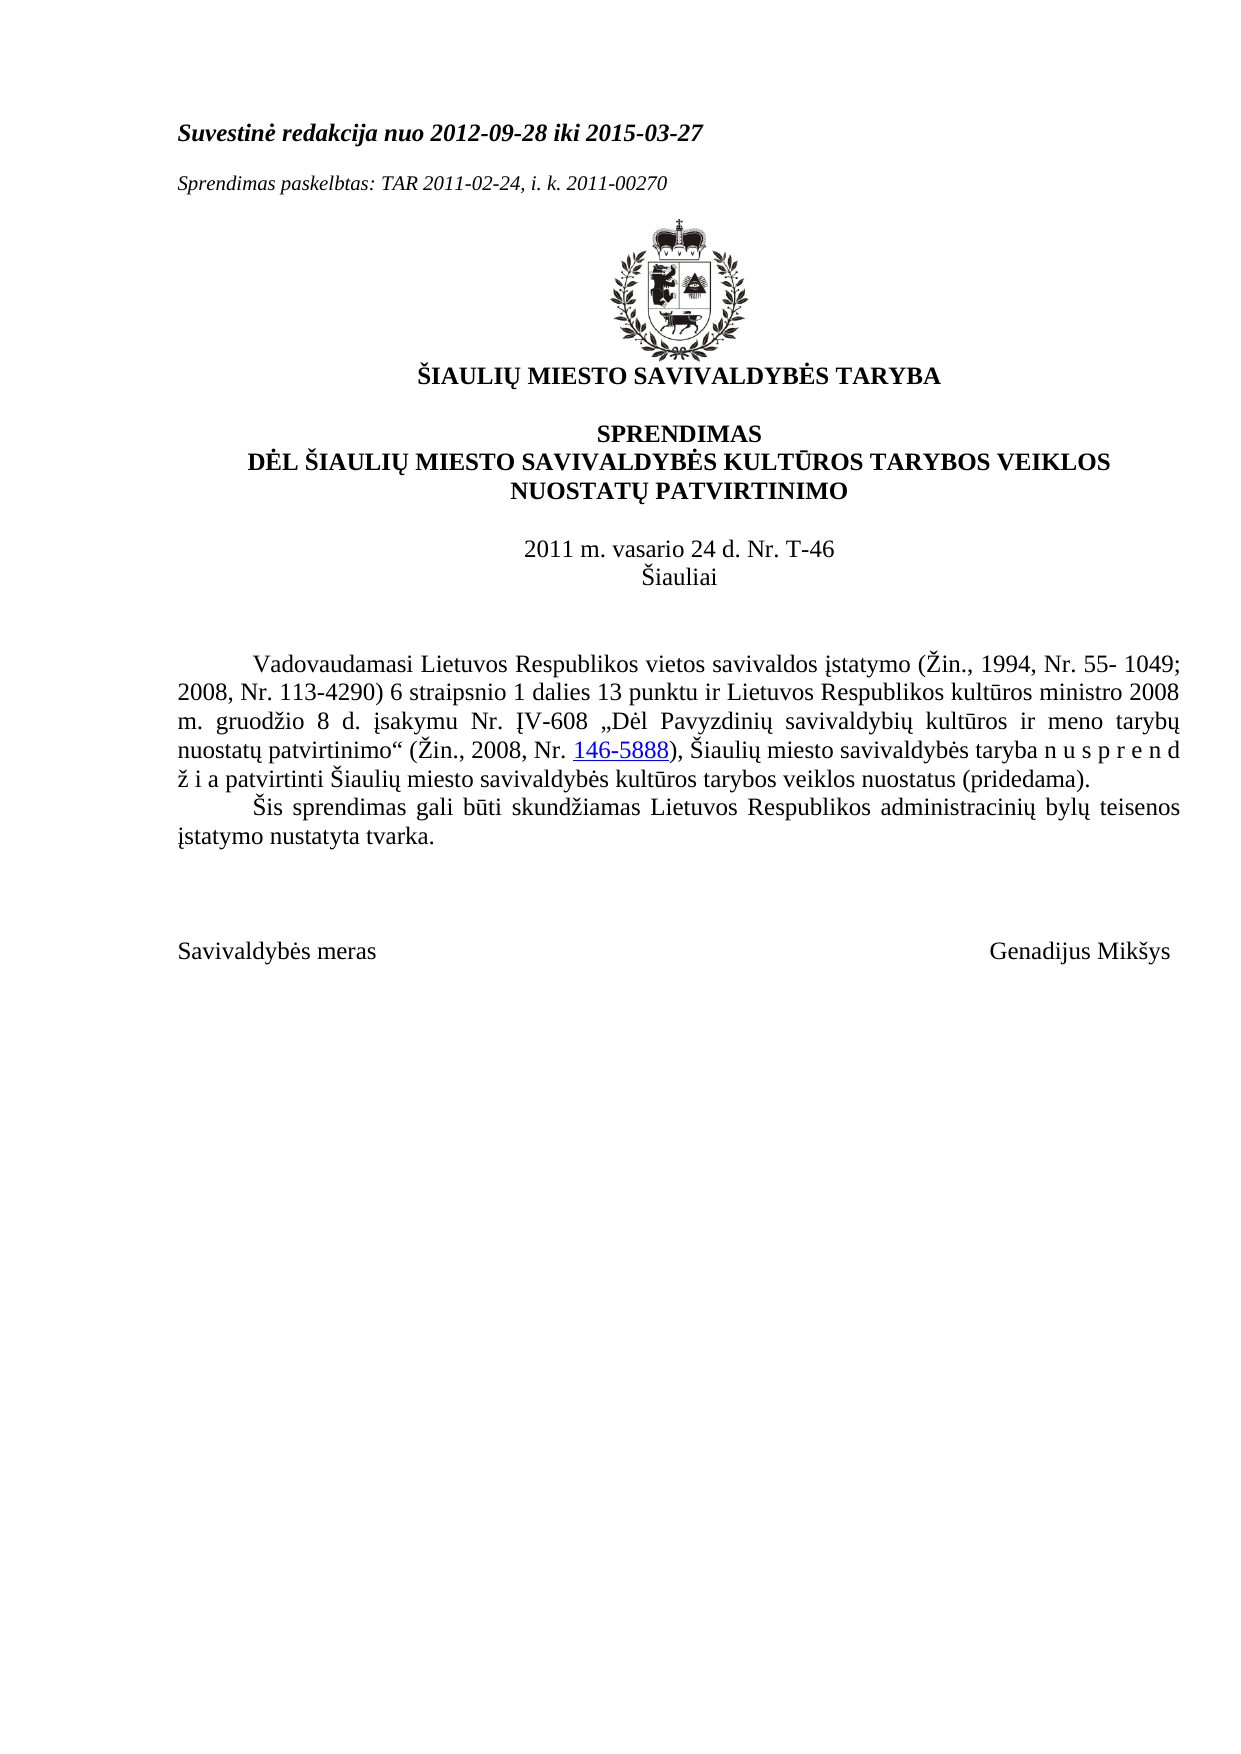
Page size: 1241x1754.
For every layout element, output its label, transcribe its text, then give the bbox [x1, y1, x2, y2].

text SPRENDIMAS [177, 419, 1181, 447]
text Vadovaudamasi Lietuvos Respublikos vietos savivaldos įstatymo (Žin., 1994, Nr. 55- 1049; 2008, Nr. 113-4290) 6 straipsnio 1 dalies 13 punktu ir Lietuvos Respublikos kultūros ministro 2008 m. gruodžio 8 d. įsakymu Nr. ĮV-608 „Dėl Pavyzdinių savivaldybių kultūros ir meno tarybų nuostatų patvirtinimo“ (Žin., 2008, Nr. 146-5888), Šiaulių miesto savivaldybės taryba n u s p r e n d ž i a patvirtinti Šiaulių miesto savivaldybės kultūros tarybos veiklos nuostatus (pridedama). [177, 649, 1181, 792]
text ŠIAULIŲ MIESTO SAVIVALDYBĖS TARYBA [177, 361, 1181, 390]
text Šis sprendimas gali būti skundžiamas Lietuvos Respublikos administracinių bylų teisenos įstatymo nustatyta tvarka. [177, 792, 1181, 850]
text Suvestinė redakcija nuo 2012-09-28 iki 2015-03-27 [177, 118, 1181, 147]
text Sprendimas paskelbtas: TAR 2011-02-24, i. k. 2011-00270 [177, 171, 1181, 195]
text Savivaldybės meras Genadijus Mikšys [177, 936, 1181, 965]
text 2011 m. vasario 24 d. Nr. T-46 [177, 534, 1181, 562]
text DĖL ŠIAULIŲ MIESTO SAVIVALDYBĖS KULTŪROS TARYBOS VEIKLOS NUOSTATŲ PATVIRTINIMO [177, 447, 1181, 505]
text Šiauliai [177, 562, 1181, 591]
